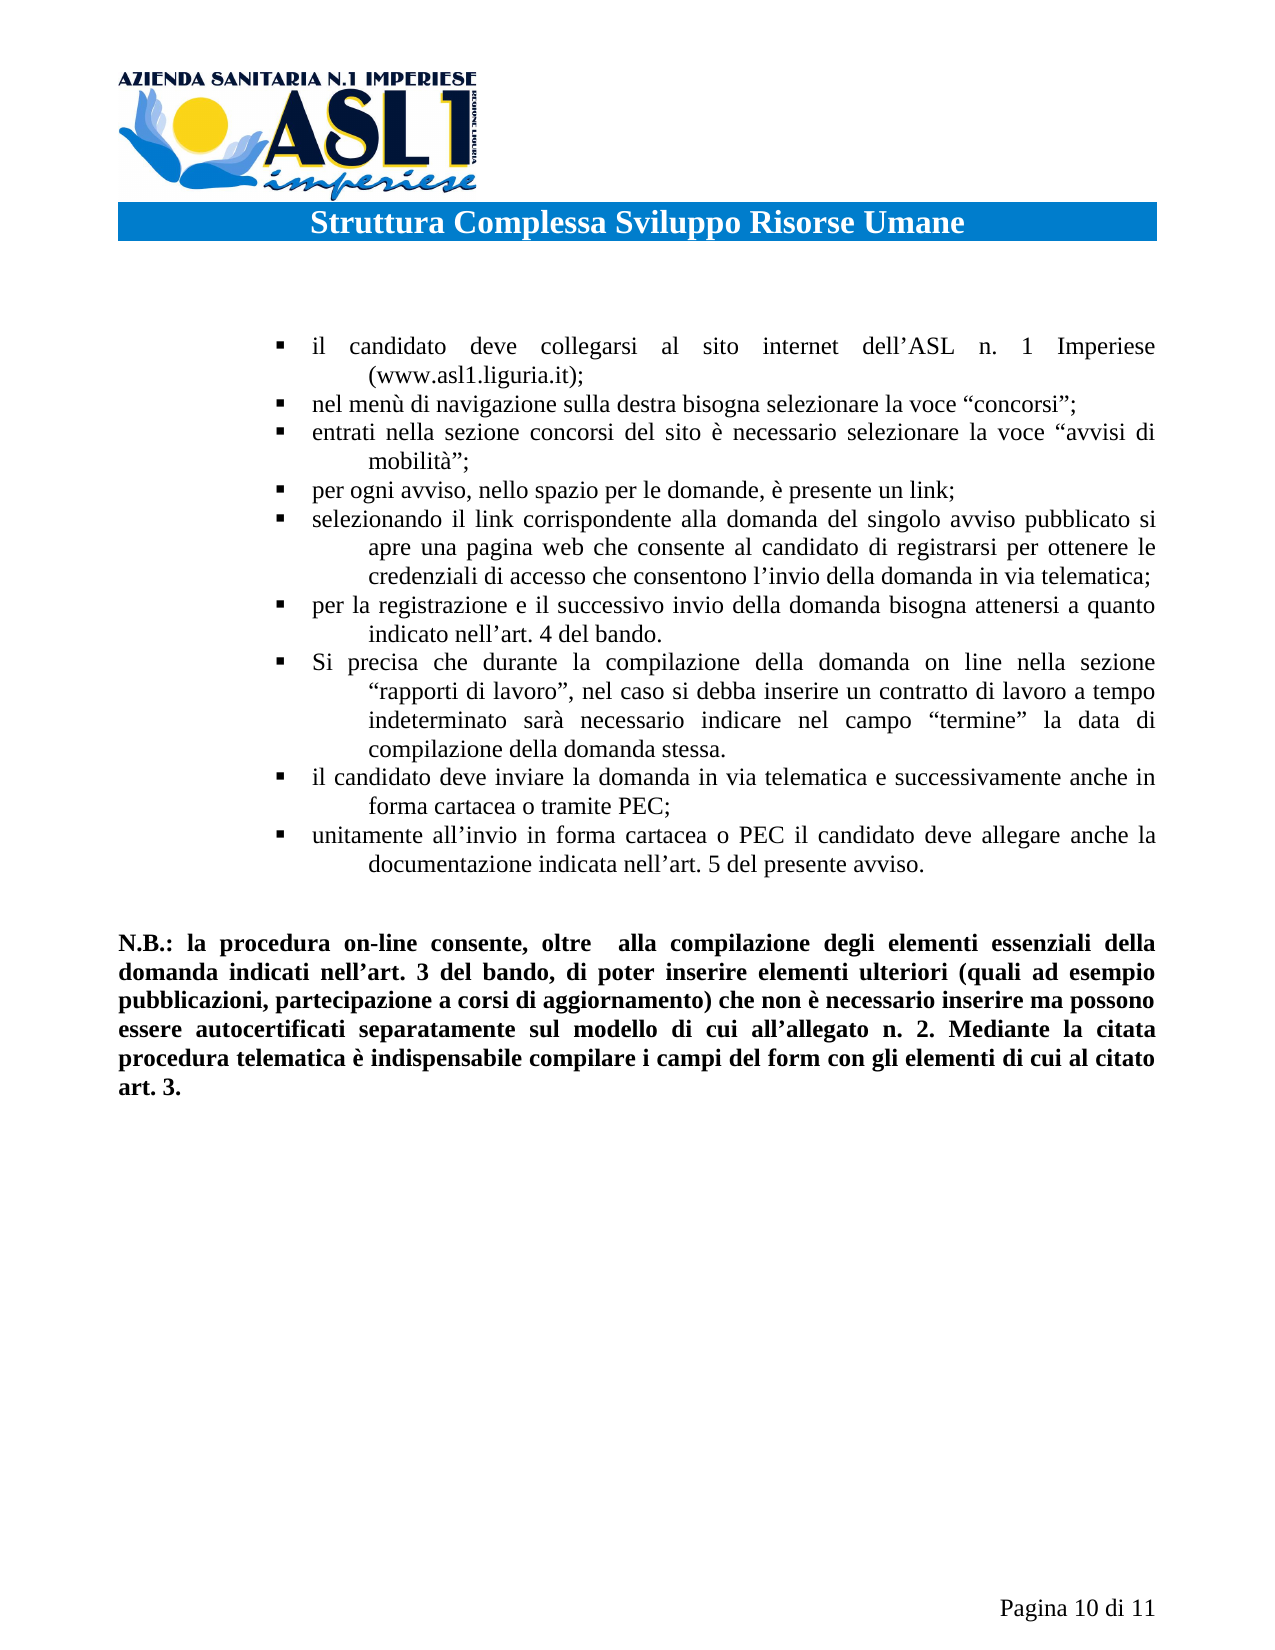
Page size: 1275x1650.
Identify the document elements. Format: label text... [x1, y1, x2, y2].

list unitamente all’invio in forma cartacea o PEC il candidato deve allegare anche la documentazione indicata nell’art. 5 del presente avviso. [274, 820, 1157, 877]
list per la registrazione e il successivo invio della domanda bisogna attenersi a quanto indicato nell’art. 4 del bando. [274, 590, 1157, 647]
list selezionando il link corrispondente alla domanda del singolo avviso pubblicato si apre una pagina web che consente al candidato di registrarsi per ottenere le credenziali di accesso che consentono l’invio della domanda in via telematica; [274, 504, 1157, 590]
list il candidato deve inviare la domanda in via telematica e successivamente anche in forma cartacea o tramite PEC; [274, 762, 1157, 820]
list per ogni avviso, nello spazio per le domande, è presente un link; [274, 475, 1157, 504]
list il candidato deve collegarsi al sito internet dell’ASL n. 1 Imperiese (www.asl1.liguria.it); [274, 331, 1157, 389]
list Si precisa che durante la compilazione della domanda on line nella sezione “rapporti di lavoro”, nel caso si debba inserire un contratto di lavoro a tempo indeterminato sarà necessario indicare nel campo “termine” la data di compilazione della domanda stessa. [274, 647, 1157, 762]
list nel menù di navigazione sulla destra bisogna selezionare la voce “concorsi”; [274, 389, 1157, 417]
list entrati nella sezione concorsi del sito è necessario selezionare la voce “avvisi di mobilità”; [274, 417, 1157, 475]
text N.B.: la procedura on-line consente, oltre alla compilazione degli elementi essenziali della domanda indicati nell’art. 3 del bando, di poter inserire elementi ulteriori (quali ad esempio pubblicazioni, partecipazione a corsi di aggiornamento) che non è necessario inserire ma possono essere autocertificati separatamente sul modello di cui all’allegato n. 2. Mediante la citata procedura telematica è indispensabile compilare i campi del form con gli elementi di cui al citato art. 3. [118, 928, 1157, 1100]
